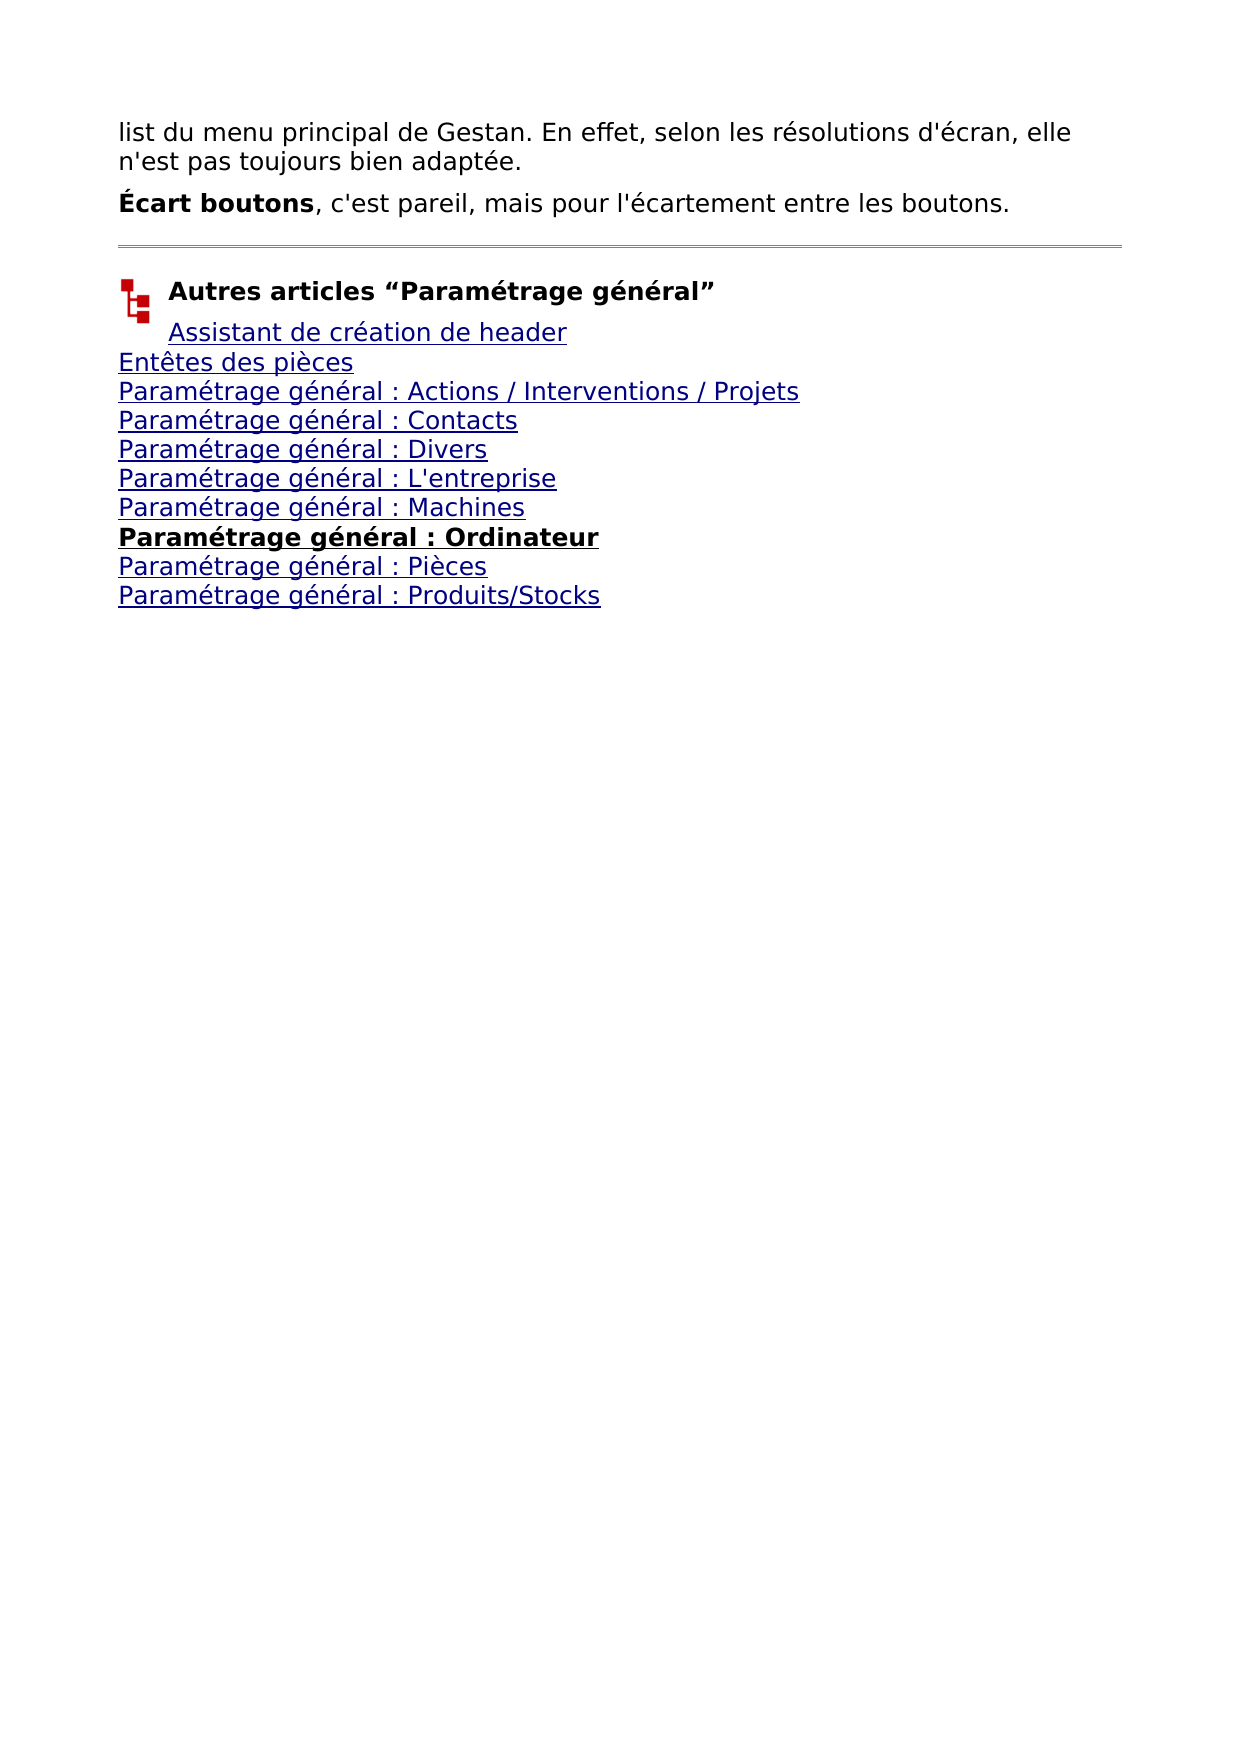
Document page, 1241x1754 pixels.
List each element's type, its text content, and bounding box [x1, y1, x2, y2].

text Autres articles “Paramétrage général” [169, 277, 1122, 306]
text list du menu principal de Gestan. En effet, selon les résolutions d'écran, elle n'est pas toujours bien adaptée. [118, 118, 1122, 176]
picture [118, 277, 169, 327]
text Écart boutons, c'est pareil, mais pour l'écartement entre les boutons. [118, 189, 1122, 218]
text Assistant de création de header Entêtes des pièces Paramétrage général : Actions / Interventions / Projets Paramétrage général : Contacts Paramétrage général : Divers Paramétrage général : L'entreprise Paramétrage général : Machines Paramétrage général : Ordinateur Paramétrage général : Pièces Paramétrage général : Produits/Stocks [118, 319, 1122, 639]
